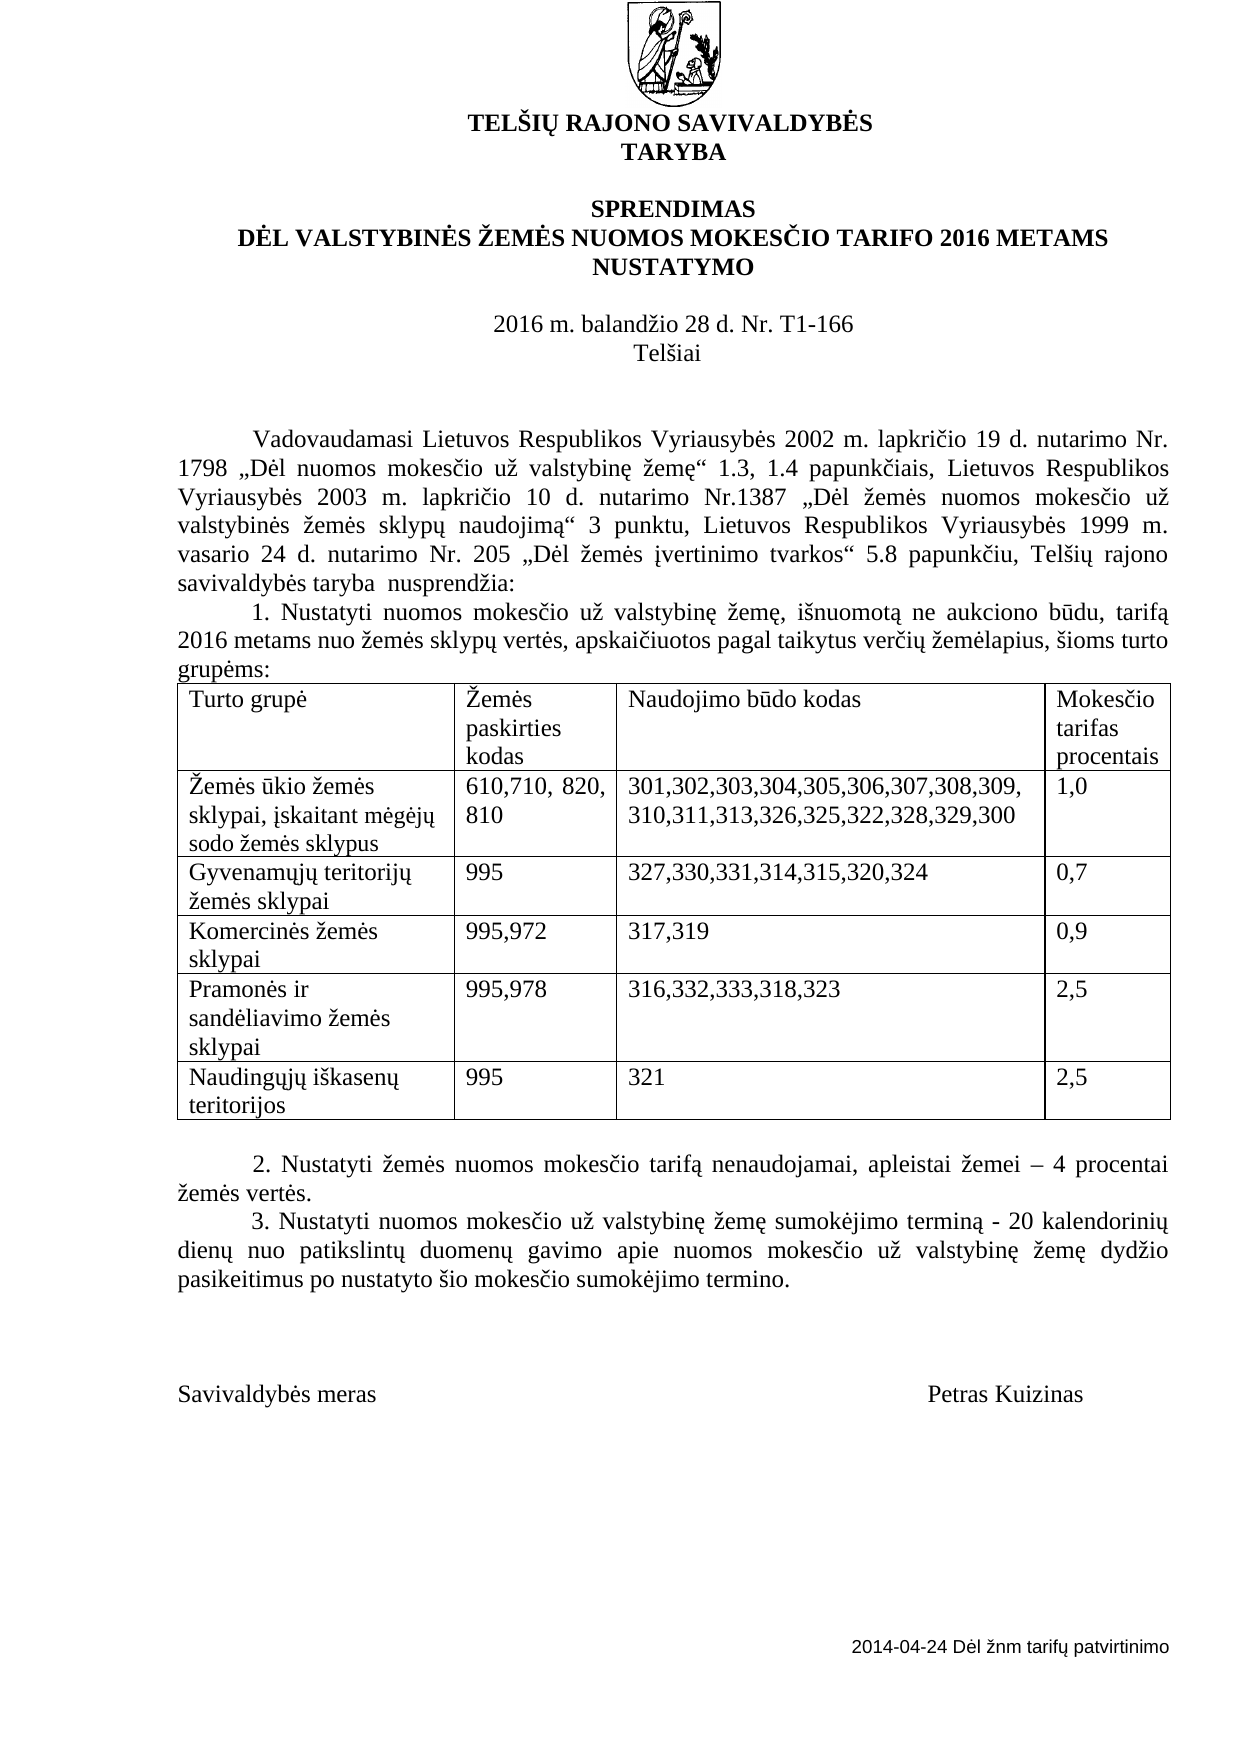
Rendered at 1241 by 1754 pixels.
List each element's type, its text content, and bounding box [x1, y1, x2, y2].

table_cell 0,9 [1046, 916, 1170, 973]
table_cell 2,5 [1046, 1062, 1170, 1119]
table_cell 995 [455, 1062, 616, 1119]
table_cell 2,5 [1046, 974, 1170, 1061]
text Savivaldybės meras Petras Kuizinas [177, 1379, 1169, 1408]
table_header Žemės paskirties kodas [455, 684, 616, 770]
table_cell Pramonės ir sandėliavimo žemės sklypai [178, 974, 454, 1061]
text DĖL VALSTYBINĖS ŽEMĖS NUOMOS MOKESČIO TARIFO 2016 METAMS NUSTATYMO [177, 223, 1169, 280]
table_cell 327,330,331,314,315,320,324 [617, 857, 1044, 915]
text 1. Nustatyti nuomos mokesčio už valstybinę žemę, išnuomotą ne aukciono būdu, tarifą 2016 metams nuo žemės sklypų vertės, apskaičiuotos pagal taikytus verčių žemėlapius, šioms turto grupėms: [177, 597, 1169, 683]
table_cell 610,710, 820, 810 [455, 771, 616, 856]
table_header Turto grupė [178, 684, 454, 770]
table_cell 0,7 [1046, 857, 1170, 915]
table_cell Žemės ūkio žemės sklypai, įskaitant mėgėjų sodo žemės sklypus [178, 771, 454, 856]
text Vadovaudamasi Lietuvos Respublikos Vyriausybės 2002 m. lapkričio 19 d. nutarimo Nr. 1798 „Dėl nuomos mokesčio už valstybinę žemę“ 1.3, 1.4 papunkčiais, Lietuvos Respublikos Vyriausybės 2003 m. lapkričio 10 d. nutarimo Nr.1387 „Dėl žemės nuomos mokesčio už valstybinės žemės sklypų naudojimą“ 3 punktu, Lietuvos Respublikos Vyriausybės 1999 m. vasario 24 d. nutarimo Nr. 205 „Dėl žemės įvertinimo tvarkos“ 5.8 papunkčiu, Telšių rajono savivaldybės taryba nusprendžia: [177, 424, 1169, 597]
table_cell 995 [455, 857, 616, 915]
table_cell 995,972 [455, 916, 616, 973]
text TELŠIŲ RAJONO SAVIVALDYBĖS [177, 108, 1169, 137]
table_cell 317,319 [617, 916, 1044, 973]
text 2016 m. balandžio 28 d. Nr. T1-166 [177, 309, 1169, 338]
text 3. Nustatyti nuomos mokesčio už valstybinę žemę sumokėjimo terminą - 20 kalendorinių dienų nuo patikslintų duomenų gavimo apie nuomos mokesčio už valstybinę žemę dydžio pasikeitimus po nustatyto šio mokesčio sumokėjimo termino. [177, 1206, 1169, 1293]
table_header Naudojimo būdo kodas [617, 684, 1044, 770]
table_cell Komercinės žemės sklypai [178, 916, 454, 973]
table_cell 995,978 [455, 974, 616, 1061]
text Telšiai [177, 338, 1169, 367]
table_cell Naudingųjų iškasenų teritorijos [178, 1062, 454, 1119]
text SPRENDIMAS [177, 194, 1169, 223]
table_cell 321 [617, 1062, 1044, 1119]
table_cell 1,0 [1046, 771, 1170, 856]
text TARYBA [177, 137, 1169, 165]
table_cell Gyvenamųjų teritorijų žemės sklypai [178, 857, 454, 915]
table_header Mokesčio tarifas procentais [1046, 684, 1170, 770]
table_cell 301,302,303,304,305,306,307,308,309,310,311,313,326,325,322,328,329,300 [617, 771, 1044, 856]
text 2. Nustatyti žemės nuomos mokesčio tarifą nenaudojamai, apleistai žemei – 4 procentai žemės vertės. [177, 1149, 1169, 1206]
table_cell 316,332,333,318,323 [617, 974, 1044, 1061]
